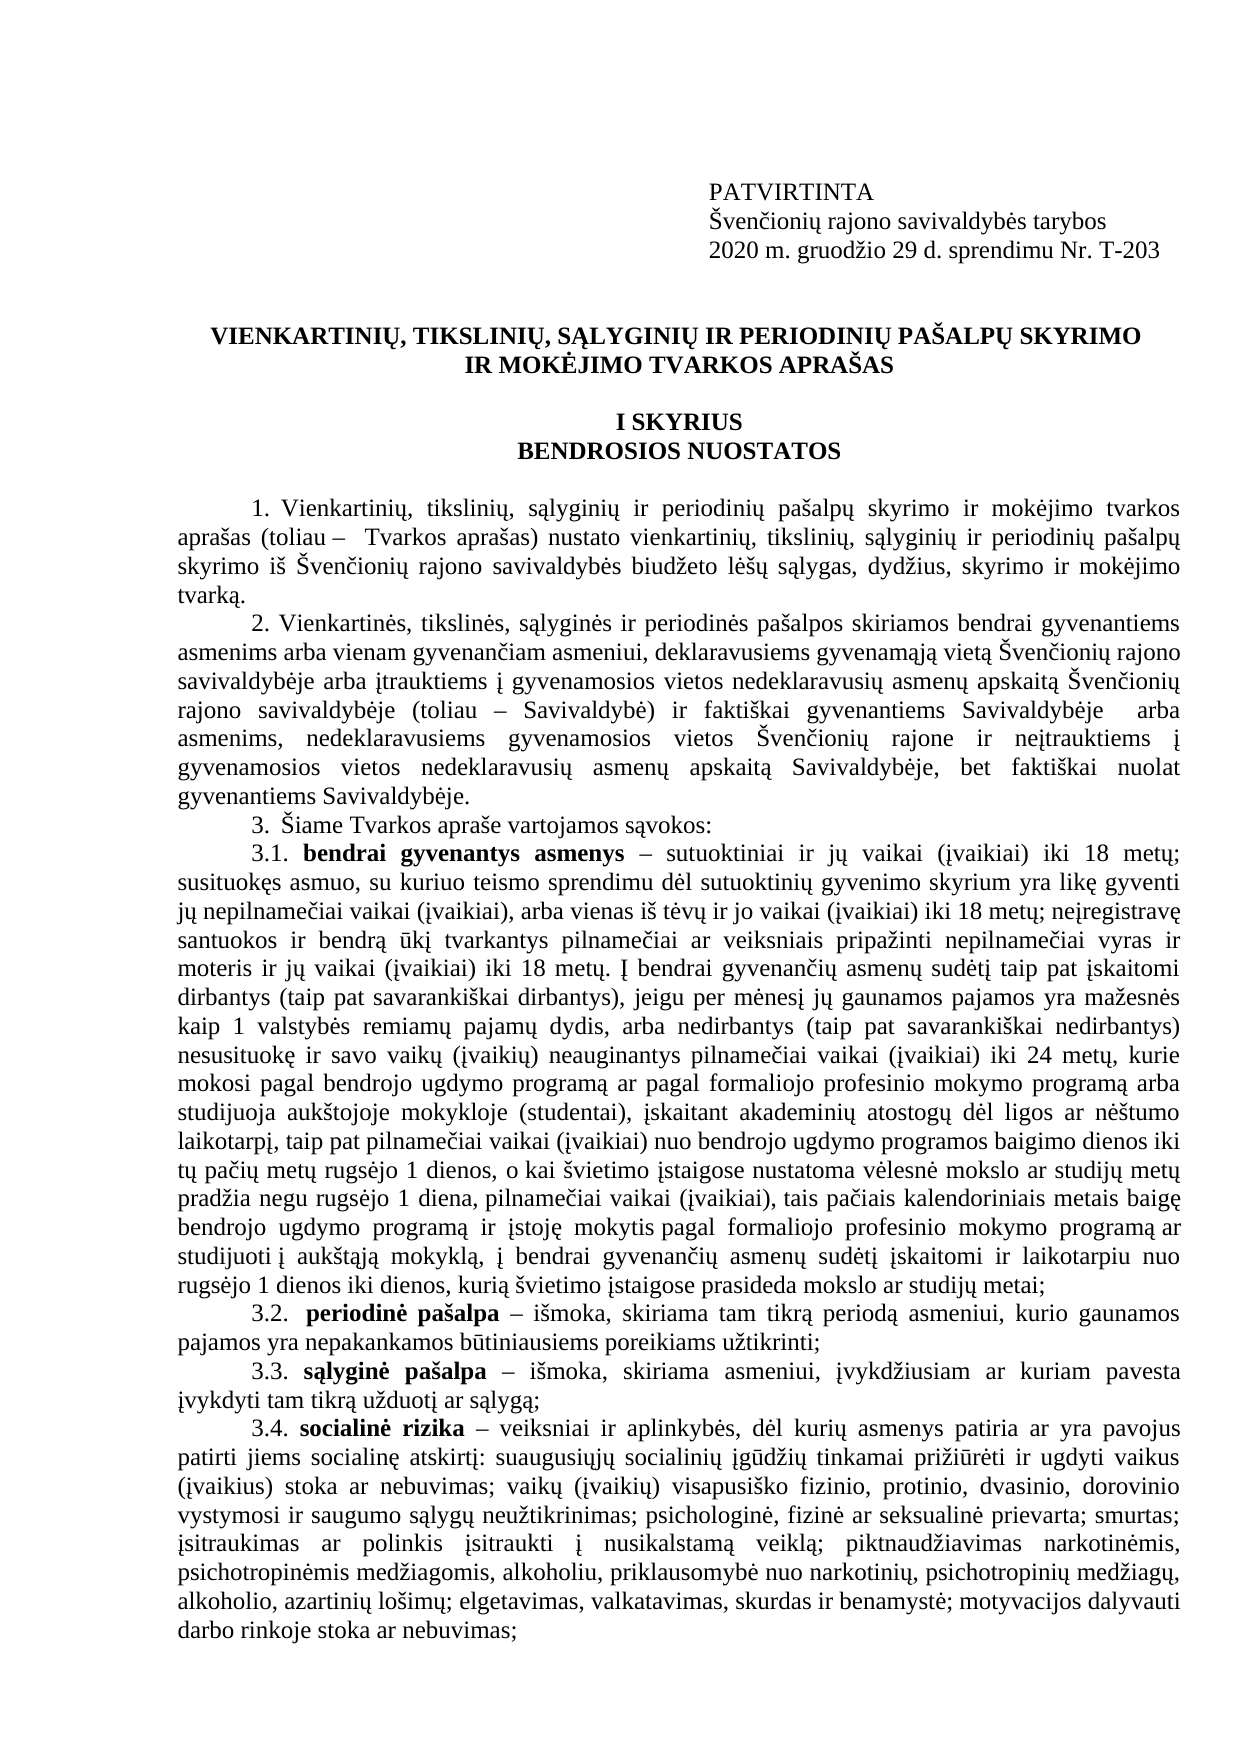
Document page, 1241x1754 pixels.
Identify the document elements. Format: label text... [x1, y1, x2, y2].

text BENDROSIOS NUOSTATOS [177, 436, 1181, 465]
text 3.3. sąlyginė pašalpa – išmoka, skiriama asmeniui, įvykdžiusiam ar kuriam pavesta įvykdyti tam tikrą užduotį ar sąlygą; [177, 1356, 1181, 1413]
text Švenčionių rajono savivaldybės tarybos [177, 206, 1181, 235]
text 3.4. socialinė rizika – veiksniai ir aplinkybės, dėl kurių asmenys patiria ar yra pavojus patirti jiems socialinę atskirtį: suaugusiųjų socialinių įgūdžių tinkamai prižiūrėti ir ugdyti vaikus (įvaikius) stoka ar nebuvimas; vaikų (įvaikių) visapusiško fizinio, protinio, dvasinio, dorovinio vystymosi ir saugumo sąlygų neužtikrinimas; psichologinė, fizinė ar seksualinė prievarta; smurtas; įsitraukimas ar polinkis įsitraukti į nusikalstamą veiklą; piktnaudžiavimas narkotinėmis, psichotropinėmis medžiagomis, alkoholiu, priklausomybė nuo narkotinių, psichotropinių medžiagų, alkoholio, azartinių lošimų; elgetavimas, valkatavimas, skurdas ir benamystė; motyvacijos dalyvauti darbo rinkoje stoka ar nebuvimas; [177, 1413, 1181, 1643]
text 3.1. bendrai gyvenantys asmenys – sutuoktiniai ir jų vaikai (įvaikiai) iki 18 metų; susituokęs asmuo, su kuriuo teismo sprendimu dėl sutuoktinių gyvenimo skyrium yra likę gyventi jų nepilnamečiai vaikai (įvaikiai), arba vienas iš tėvų ir jo vaikai (įvaikiai) iki 18 metų; neįregistravę santuokos ir bendrą ūkį tvarkantys pilnamečiai ar veiksniais pripažinti nepilnamečiai vyras ir moteris ir jų vaikai (įvaikiai) iki 18 metų. Į bendrai gyvenančių asmenų sudėtį taip pat įskaitomi dirbantys (taip pat savarankiškai dirbantys), jeigu per mėnesį jų gaunamos pajamos yra mažesnės kaip 1 valstybės remiamų pajamų dydis, arba nedirbantys (taip pat savarankiškai nedirbantys) nesusituokę ir savo vaikų (įvaikių) neauginantys pilnamečiai vaikai (įvaikiai) iki 24 metų, kurie mokosi pagal bendrojo ugdymo programą ar pagal formaliojo profesinio mokymo programą arba studijuoja aukštojoje mokykloje (studentai), įskaitant akademinių atostogų dėl ligos ar nėštumo laikotarpį, taip pat pilnamečiai vaikai (įvaikiai) nuo bendrojo ugdymo programos baigimo dienos iki tų pačių metų rugsėjo 1 dienos, o kai švietimo įstaigose nustatoma vėlesnė mokslo ar studijų metų pradžia negu rugsėjo 1 diena, pilnamečiai vaikai (įvaikiai), tais pačiais kalendoriniais metais baigę bendrojo ugdymo programą ir įstoję mokytis pagal formaliojo profesinio mokymo programą ar studijuoti į aukštąją mokyklą, į bendrai gyvenančių asmenų sudėtį įskaitomi ir laikotarpiu nuo rugsėjo 1 dienos iki dienos, kurią švietimo įstaigose prasideda mokslo ar studijų metai; [177, 838, 1181, 1298]
text VIENKARTINIŲ, TIKSLINIŲ, SĄLYGINIŲ IR PERIODINIŲ PAŠALPŲ SKYRIMO [177, 321, 1181, 350]
text I SKYRIUS [177, 407, 1181, 436]
text 3. Šiame Tvarkos apraše vartojamos sąvokos: [251, 810, 1181, 838]
text 2020 m. gruodžio 29 d. sprendimu Nr. T-203 [177, 235, 1181, 263]
text 3.2. periodinė pašalpa – išmoka, skiriama tam tikrą periodą asmeniui, kurio gaunamos pajamos yra nepakankamos būtiniausiems poreikiams užtikrinti; [177, 1298, 1181, 1356]
text 1. Vienkartinių, tikslinių, sąlyginių ir periodinių pašalpų skyrimo ir mokėjimo tvarkos aprašas (toliau – Tvarkos aprašas) nustato vienkartinių, tikslinių, sąlyginių ir periodinių pašalpų skyrimo iš Švenčionių rajono savivaldybės biudžeto lėšų sąlygas, dydžius, skyrimo ir mokėjimo tvarką. [177, 493, 1181, 608]
text 2. Vienkartinės, tikslinės, sąlyginės ir periodinės pašalpos skiriamos bendrai gyvenantiems asmenims arba vienam gyvenančiam asmeniui, deklaravusiems gyvenamąją vietą Švenčionių rajono savivaldybėje arba įtrauktiems į gyvenamosios vietos nedeklaravusių asmenų apskaitą Švenčionių rajono savivaldybėje (toliau – Savivaldybė) ir faktiškai gyvenantiems Savivaldybėje arba asmenims, nedeklaravusiems gyvenamosios vietos Švenčionių rajone ir neįtrauktiems į gyvenamosios vietos nedeklaravusių asmenų apskaitą Savivaldybėje, bet faktiškai nuolat gyvenantiems Savivaldybėje. [177, 608, 1181, 810]
text IR MOKĖJIMO TVARKOS APRAŠAS [177, 350, 1181, 378]
text PATVIRTINTA [177, 177, 1181, 206]
